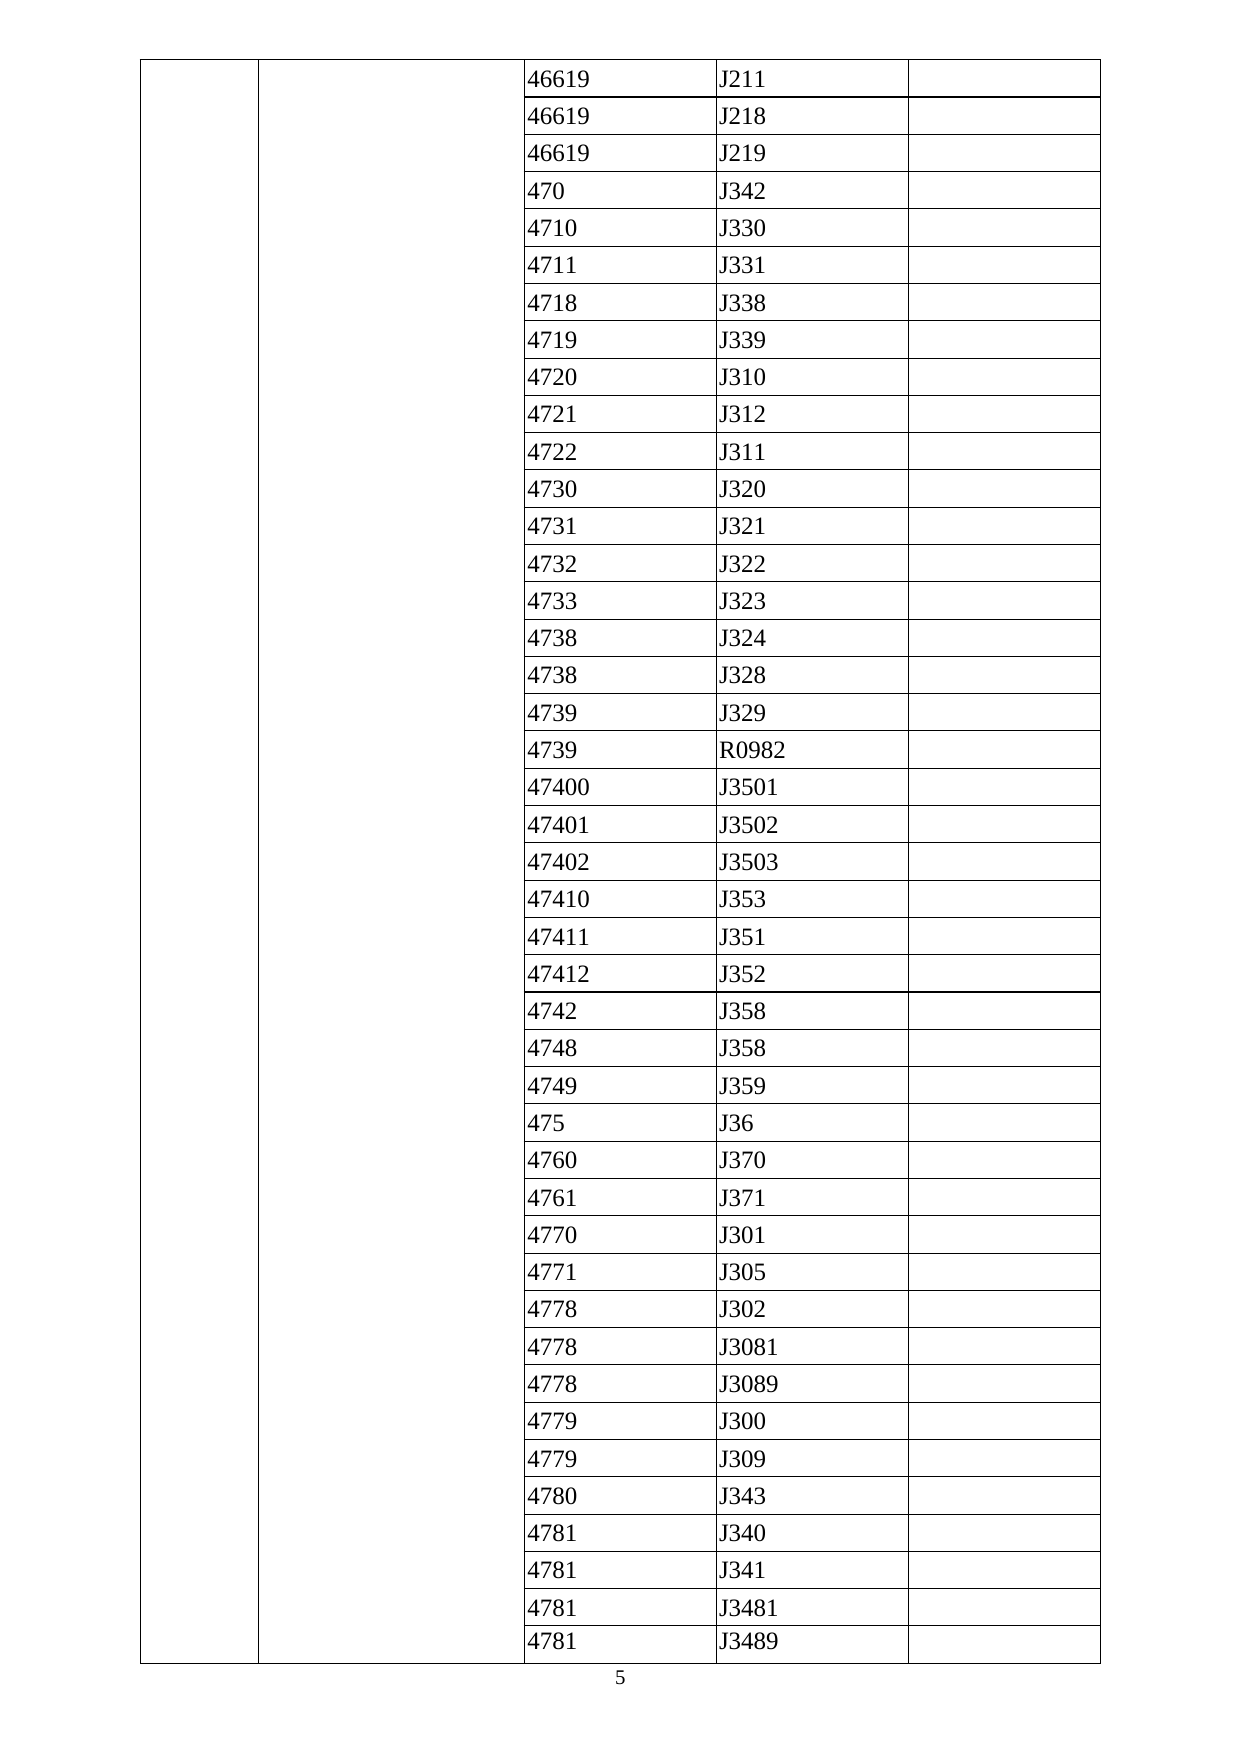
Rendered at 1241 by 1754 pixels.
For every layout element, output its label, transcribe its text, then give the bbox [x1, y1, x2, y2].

table_cell J36 [717, 1104, 908, 1141]
table_cell J300 [717, 1403, 908, 1439]
table_cell J371 [717, 1179, 908, 1215]
table_cell 4781 [525, 1626, 716, 1663]
table_cell [909, 955, 1100, 991]
table_cell [909, 1216, 1100, 1252]
table_cell 4731 [525, 508, 716, 544]
table_cell 475 [525, 1104, 716, 1141]
table_cell J328 [717, 657, 908, 693]
table_cell [909, 209, 1100, 246]
table_cell [909, 620, 1100, 656]
table_cell 47401 [525, 806, 716, 842]
table_cell [909, 396, 1100, 432]
table_cell [909, 247, 1100, 283]
table_cell 4722 [525, 433, 716, 469]
table_cell [909, 881, 1100, 917]
table_cell 4781 [525, 1552, 716, 1588]
table_cell [909, 1440, 1100, 1476]
table_cell 4749 [525, 1067, 716, 1103]
table_cell J219 [717, 135, 908, 171]
table_cell 4742 [525, 993, 716, 1029]
table_cell 470 [525, 172, 716, 208]
table_cell [909, 993, 1100, 1029]
table_cell J302 [717, 1291, 908, 1327]
table_cell J340 [717, 1515, 908, 1551]
table_cell [909, 98, 1100, 134]
table_cell J309 [717, 1440, 908, 1476]
table_cell J359 [717, 1067, 908, 1103]
table_cell [909, 135, 1100, 171]
table_cell 4720 [525, 359, 716, 395]
table_cell 4730 [525, 470, 716, 507]
table_cell 4711 [525, 247, 716, 283]
table_cell J312 [717, 396, 908, 432]
table_cell 4721 [525, 396, 716, 432]
table_cell 4781 [525, 1515, 716, 1551]
table_cell J3489 [717, 1626, 908, 1663]
table_cell J370 [717, 1142, 908, 1178]
table_cell [909, 769, 1100, 805]
table_cell 4780 [525, 1477, 716, 1513]
table_cell 47402 [525, 843, 716, 879]
table_cell 47411 [525, 918, 716, 954]
table_cell 4738 [525, 657, 716, 693]
table_cell 47410 [525, 881, 716, 917]
table_cell 4770 [525, 1216, 716, 1252]
table_cell [909, 508, 1100, 544]
table_cell 47400 [525, 769, 716, 805]
table_cell J339 [717, 321, 908, 357]
table_cell J3503 [717, 843, 908, 879]
table_cell J3481 [717, 1589, 908, 1625]
table_cell J351 [717, 918, 908, 954]
table_cell 46619 [525, 135, 716, 171]
table_cell J358 [717, 1030, 908, 1066]
table_cell [909, 694, 1100, 730]
table_cell [909, 1403, 1100, 1439]
table_cell [909, 1291, 1100, 1327]
table_cell [909, 1142, 1100, 1178]
table_cell J320 [717, 470, 908, 507]
table_cell 4778 [525, 1291, 716, 1327]
table_cell [909, 1179, 1100, 1215]
table_cell J358 [717, 993, 908, 1029]
table_cell J342 [717, 172, 908, 208]
table_cell J338 [717, 284, 908, 320]
table_cell 46619 [525, 98, 716, 134]
table_cell 47412 [525, 955, 716, 991]
table_cell [909, 918, 1100, 954]
table_cell [909, 806, 1100, 842]
table_cell J323 [717, 582, 908, 618]
table_cell 4739 [525, 731, 716, 768]
table_cell J324 [717, 620, 908, 656]
table_cell J311 [717, 433, 908, 469]
table_cell [909, 657, 1100, 693]
table_cell 4760 [525, 1142, 716, 1178]
table_cell J321 [717, 508, 908, 544]
table_cell J341 [717, 1552, 908, 1588]
table_cell [909, 359, 1100, 395]
table_cell 4710 [525, 209, 716, 246]
table_cell J330 [717, 209, 908, 246]
table_cell [909, 470, 1100, 507]
table_cell 46619 [525, 60, 716, 96]
table_cell J329 [717, 694, 908, 730]
table_cell 4719 [525, 321, 716, 357]
table_cell 4779 [525, 1440, 716, 1476]
table_cell [909, 1067, 1100, 1103]
table_cell 4761 [525, 1179, 716, 1215]
table_cell [909, 843, 1100, 879]
table_cell 4781 [525, 1589, 716, 1625]
table_cell J353 [717, 881, 908, 917]
table_cell [909, 172, 1100, 208]
table_cell 4738 [525, 620, 716, 656]
table_cell J218 [717, 98, 908, 134]
table_cell [909, 1552, 1100, 1588]
table_cell 4733 [525, 582, 716, 618]
table_cell J3502 [717, 806, 908, 842]
table_cell 4778 [525, 1328, 716, 1364]
table_cell J310 [717, 359, 908, 395]
table_cell [909, 284, 1100, 320]
table_cell [909, 1104, 1100, 1141]
table_cell [909, 1328, 1100, 1364]
table_cell [909, 1254, 1100, 1290]
table_cell J331 [717, 247, 908, 283]
table_cell J352 [717, 955, 908, 991]
table_cell 4779 [525, 1403, 716, 1439]
table_cell [909, 60, 1100, 96]
table_cell J305 [717, 1254, 908, 1290]
table_cell 4739 [525, 694, 716, 730]
table_cell 4771 [525, 1254, 716, 1290]
table_cell [909, 1589, 1100, 1625]
table_cell [909, 433, 1100, 469]
table_cell [909, 1030, 1100, 1066]
table_cell [909, 545, 1100, 581]
table_cell J343 [717, 1477, 908, 1513]
table_cell J211 [717, 60, 908, 96]
table_cell [909, 1365, 1100, 1402]
table_cell [909, 1477, 1100, 1513]
table_cell [909, 321, 1100, 357]
table_cell [909, 582, 1100, 618]
table_cell R0982 [717, 731, 908, 768]
table_cell 4732 [525, 545, 716, 581]
table_cell J3089 [717, 1365, 908, 1402]
table_cell [909, 1515, 1100, 1551]
table_cell 4748 [525, 1030, 716, 1066]
table_cell [909, 1626, 1100, 1663]
table_cell J3501 [717, 769, 908, 805]
table_cell J322 [717, 545, 908, 581]
table_cell [909, 731, 1100, 768]
table_cell 4778 [525, 1365, 716, 1402]
table_cell 4718 [525, 284, 716, 320]
table_cell J3081 [717, 1328, 908, 1364]
table_cell J301 [717, 1216, 908, 1252]
